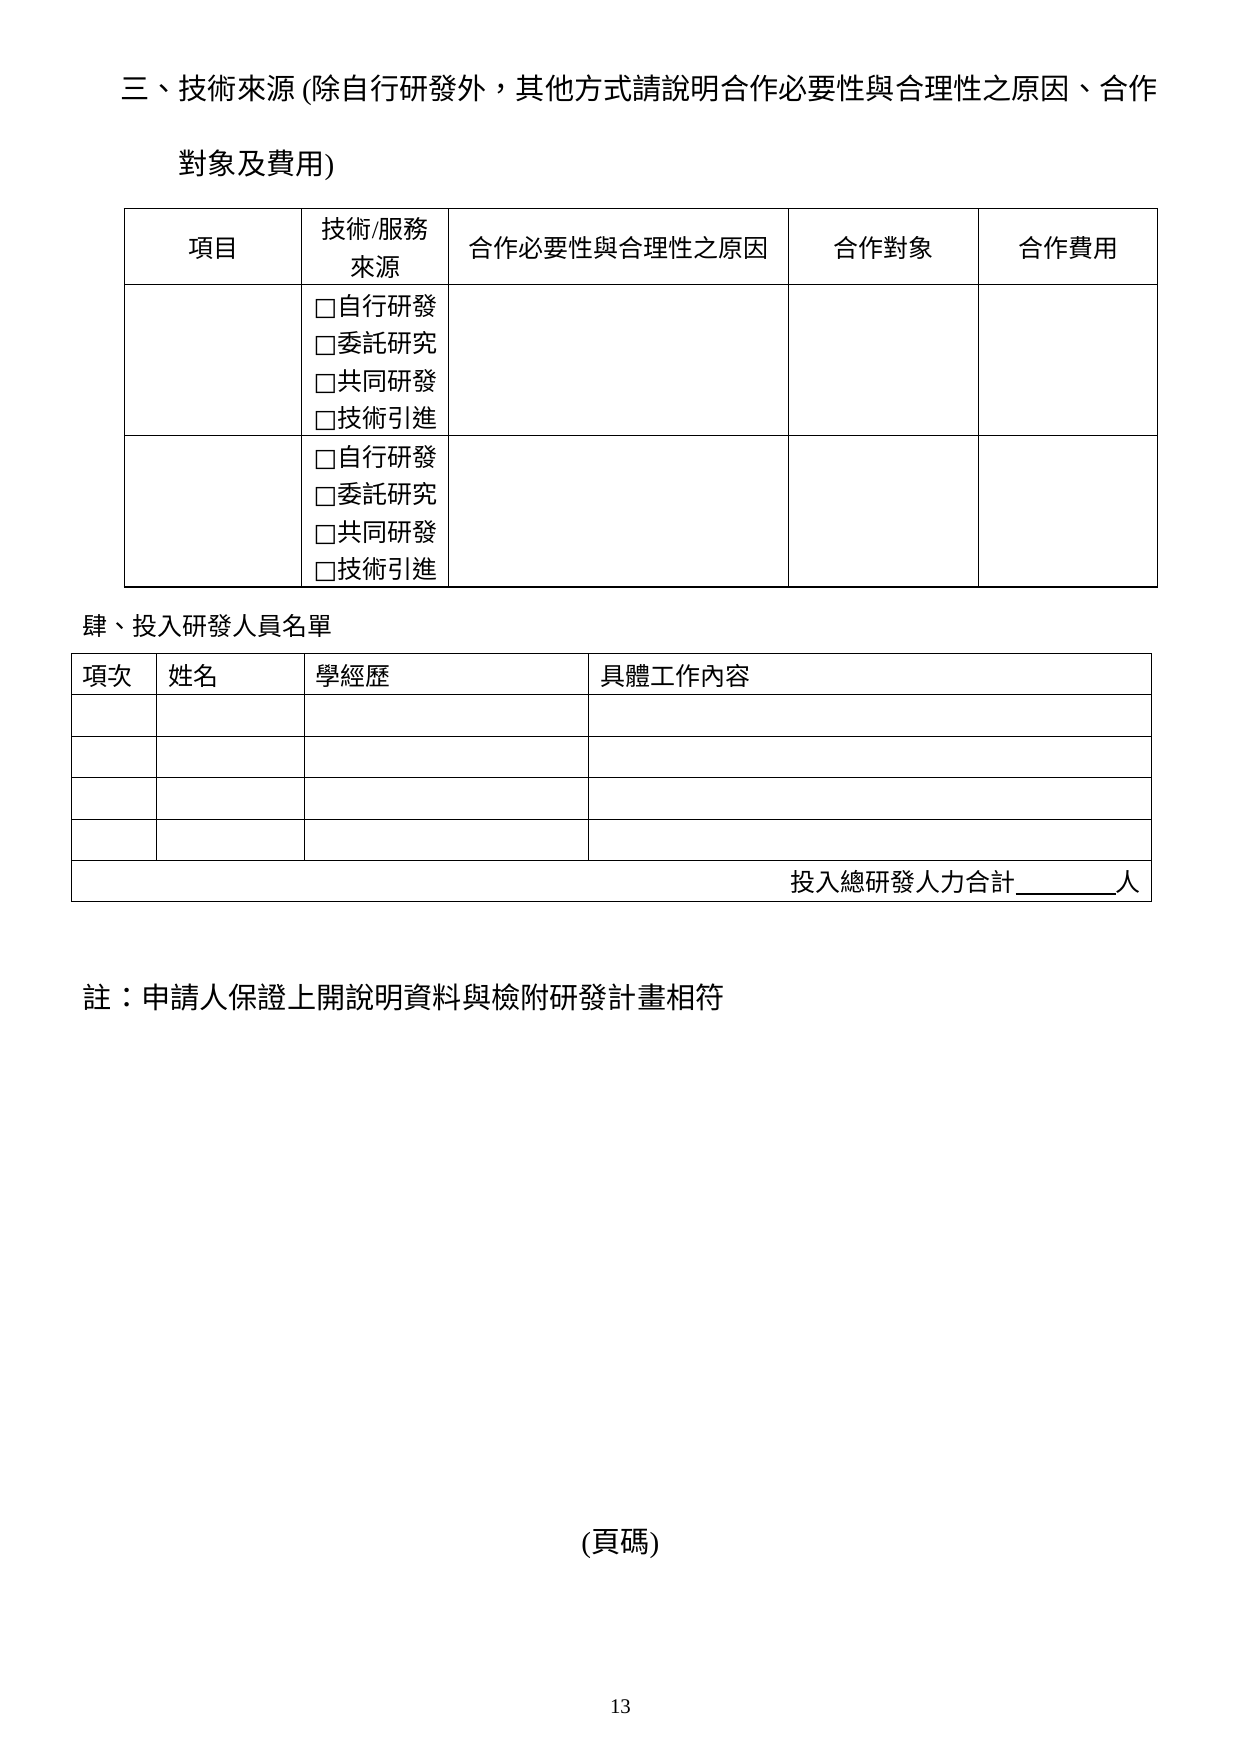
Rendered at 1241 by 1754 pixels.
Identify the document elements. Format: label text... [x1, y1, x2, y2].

table_cell [125, 285, 301, 435]
table_cell □自行研發 □委託研究 □共同研發 □技術引進 [302, 436, 448, 586]
table_cell [589, 820, 1151, 860]
table_cell [305, 778, 588, 818]
table_cell [157, 737, 304, 777]
table_cell [589, 695, 1151, 736]
table_cell [449, 285, 788, 435]
table_cell [72, 778, 156, 818]
table_cell [305, 695, 588, 736]
table_header 合作必要性與合理性之原因 [449, 209, 788, 284]
text 肆、投入研發人員名單 [83, 606, 1157, 644]
table_cell [72, 737, 156, 777]
table_cell [979, 285, 1157, 435]
table_header 技術/服務 來源 [302, 209, 448, 284]
table_header 合作費用 [979, 209, 1157, 284]
table_cell [589, 737, 1151, 777]
table_header 學經歷 [305, 654, 588, 694]
table_cell [157, 820, 304, 860]
table_cell [72, 695, 156, 736]
table_cell [589, 778, 1151, 818]
table_cell [72, 820, 156, 860]
table_header 項次 [72, 654, 156, 694]
table_cell [979, 436, 1157, 586]
table_cell [157, 695, 304, 736]
table_cell [305, 820, 588, 860]
table_header 姓名 [157, 654, 304, 694]
table_header 合作對象 [789, 209, 978, 284]
table_cell [789, 436, 978, 586]
table_cell 投入總研發人力合計 人 [72, 861, 1151, 901]
table_cell [305, 737, 588, 777]
text 三、技術來源 (除自行研發外，其他方式請說明合作必要性與合理性之原因、合作對象及費用) [120, 49, 1157, 199]
table_cell [157, 778, 304, 818]
table_cell [449, 436, 788, 586]
table_cell [789, 285, 978, 435]
table_header 項目 [125, 209, 301, 284]
text (頁碼) [83, 1502, 1157, 1577]
table_cell □自行研發 □委託研究 □共同研發 □技術引進 [302, 285, 448, 435]
text 註：申請人保證上開說明資料與檢附研發計畫相符 [83, 958, 1157, 1033]
table_cell [125, 436, 301, 586]
table_header 具體工作內容 [589, 654, 1151, 694]
